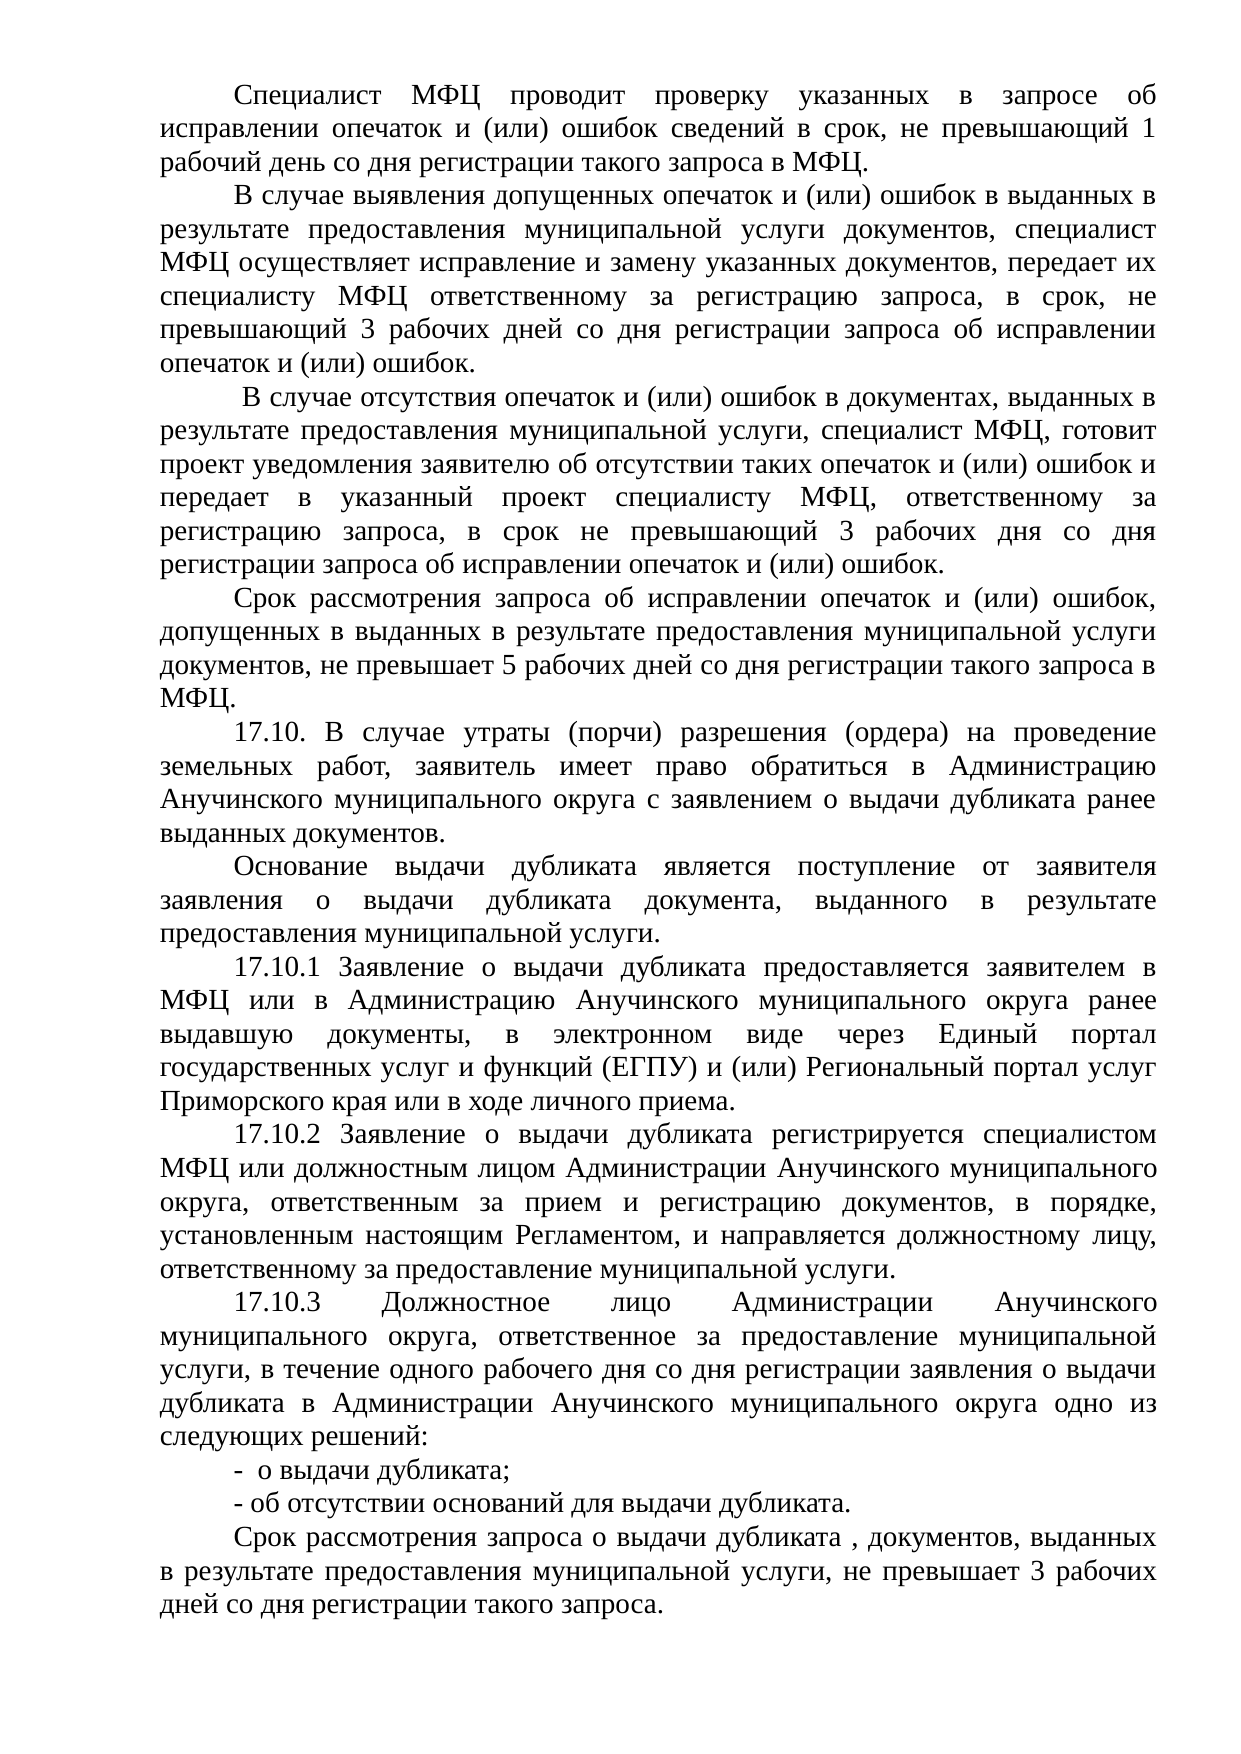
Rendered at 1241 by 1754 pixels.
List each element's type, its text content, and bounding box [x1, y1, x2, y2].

text В случае выявления допущенных опечаток и (или) ошибок в выданных в результате предоставления муниципальной услуги документов, специалист МФЦ осуществляет исправление и замену указанных документов, передает их специалисту МФЦ ответственному за регистрацию запроса, в срок, не превышающий 3 рабочих дней со дня регистрации запроса об исправлении опечаток и (или) ошибок. [159, 177, 1157, 379]
text 17.10.2 Заявление о выдачи дубликата регистрируется специалистом МФЦ или должностным лицом Администрации Анучинского муниципального округа, ответственным за прием и регистрацию документов, в порядке, установленным настоящим Регламентом, и направляется должностному лицу, ответственному за предоставление муниципальной услуги. [159, 1117, 1157, 1284]
text 17.10.3 Должностное лицо Администрации Анучинского муниципального округа, ответственное за предоставление муниципальной услуги, в течение одного рабочего дня со дня регистрации заявления о выдачи дубликата в Администрации Анучинского муниципального округа одно из следующих решений: [159, 1284, 1157, 1452]
text 17.10. В случае утраты (порчи) разрешения (ордера) на проведение земельных работ, заявитель имеет право обратиться в Администрацию Анучинского муниципального округа с заявлением о выдачи дубликата ранее выданных документов. [159, 714, 1157, 848]
text Основание выдачи дубликата является поступление от заявителя заявления о выдачи дубликата документа, выданного в результате предоставления муниципальной услуги. [159, 848, 1157, 949]
text Срок рассмотрения запроса об исправлении опечаток и (или) ошибок, допущенных в выданных в результате предоставления муниципальной услуги документов, не превышает 5 рабочих дней со дня регистрации такого запроса в МФЦ. [159, 580, 1157, 714]
text Срок рассмотрения запроса о выдачи дубликата , документов, выданных в результате предоставления муниципальной услуги, не превышает 3 рабочих дней со дня регистрации такого запроса. [159, 1519, 1157, 1620]
text 17.10.1 Заявление о выдачи дубликата предоставляется заявителем в МФЦ или в Администрацию Анучинского муниципального округа ранее выдавшую документы, в электронном виде через Единый портал государственных услуг и функций (ЕГПУ) и (или) Региональный портал услуг Приморского края или в ходе личного приема. [159, 949, 1157, 1117]
text Специалист МФЦ проводит проверку указанных в запросе об исправлении опечаток и (или) ошибок сведений в срок, не превышающий 1 рабочий день со дня регистрации такого запроса в МФЦ. [159, 77, 1157, 177]
text - о выдачи дубликата; [159, 1452, 1157, 1486]
text В случае отсутствия опечаток и (или) ошибок в документах, выданных в результате предоставления муниципальной услуги, специалист МФЦ, готовит проект уведомления заявителю об отсутствии таких опечаток и (или) ошибок и передает в указанный проект специалисту МФЦ, ответственному за регистрацию запроса, в срок не превышающий 3 рабочих дня со дня регистрации запроса об исправлении опечаток и (или) ошибок. [159, 379, 1157, 580]
text - об отсутствии оснований для выдачи дубликата. [159, 1486, 1157, 1519]
